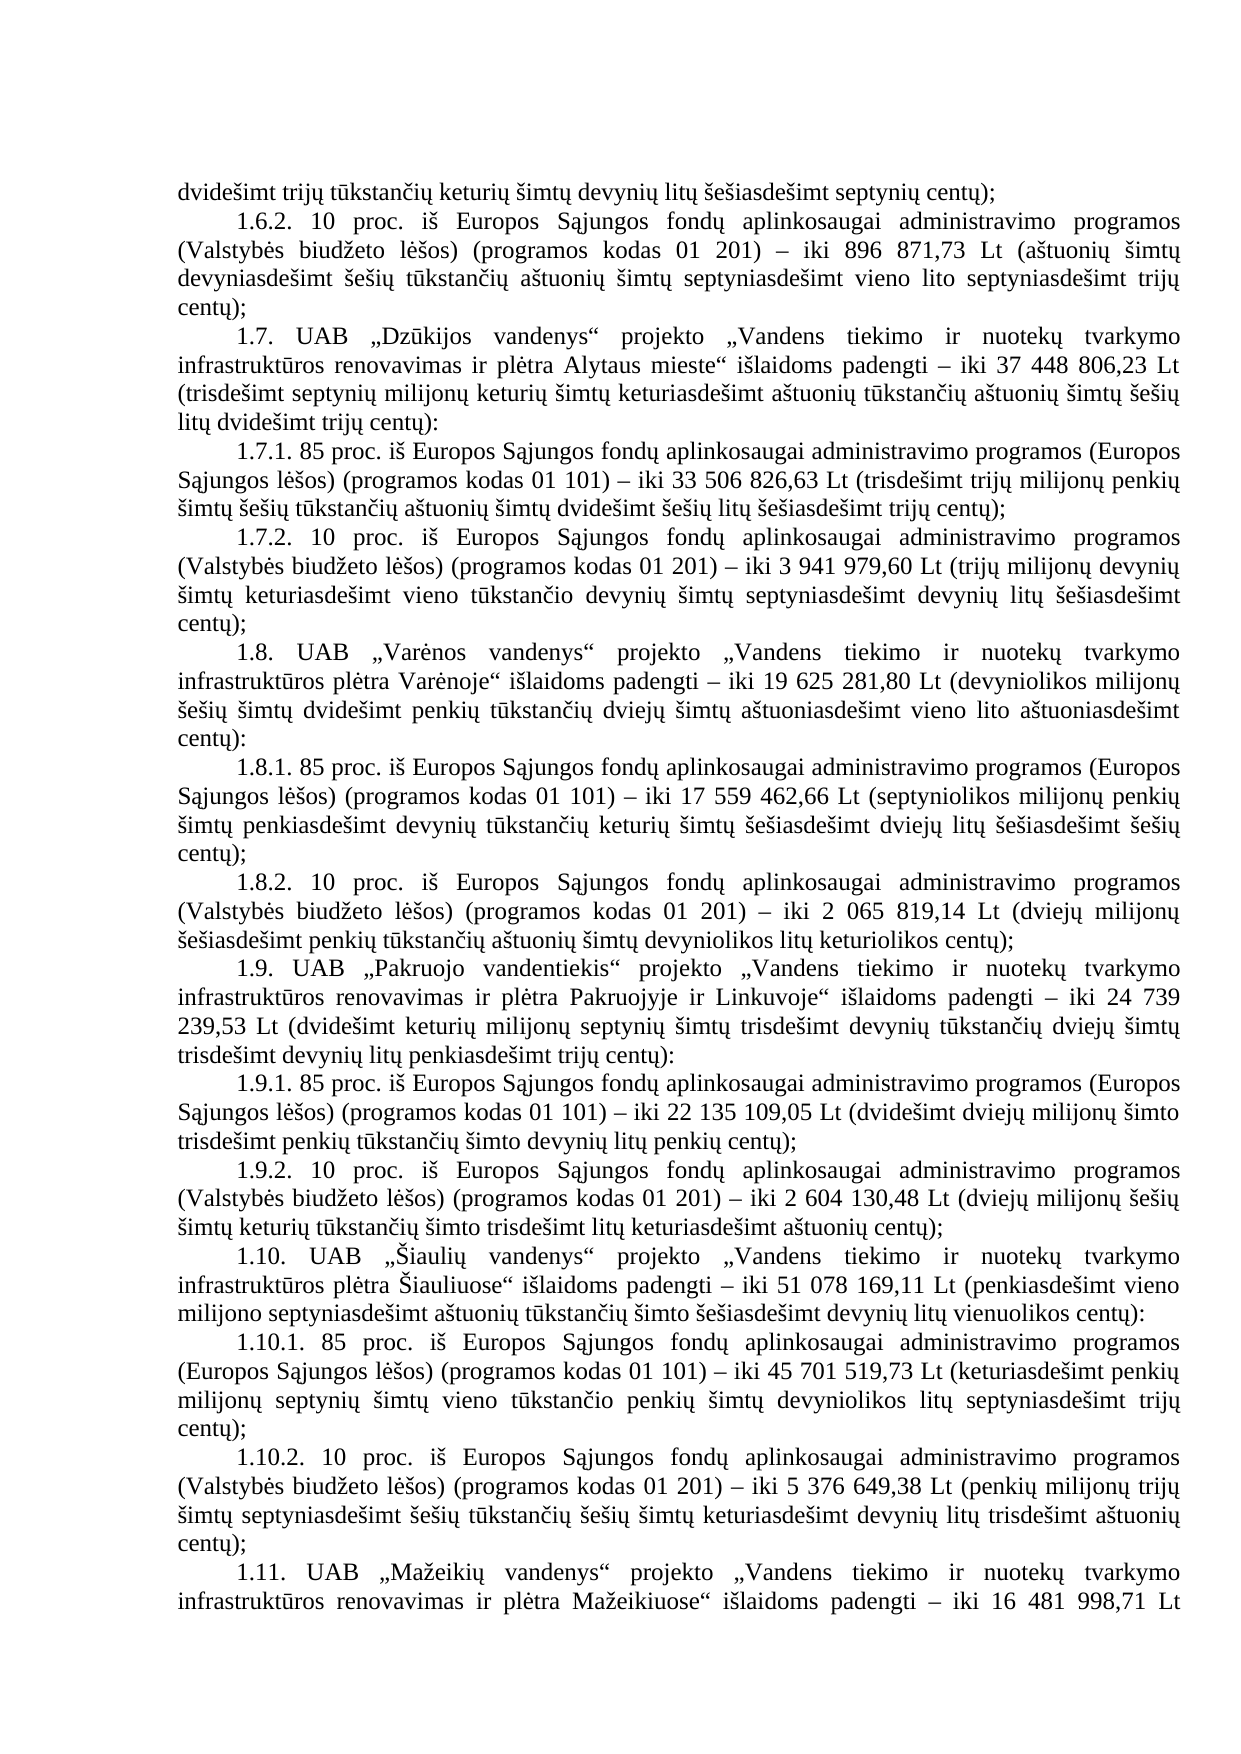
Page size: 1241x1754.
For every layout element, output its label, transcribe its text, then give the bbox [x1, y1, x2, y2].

text 1.9.1. 85 proc. iš Europos Sąjungos fondų aplinkosaugai administravimo programos (Europos Sąjungos lėšos) (programos kodas 01 101) – iki 22 135 109,05 Lt (dvidešimt dviejų milijonų šimto trisdešimt penkių tūkstančių šimto devynių litų penkių centų); [177, 1068, 1181, 1155]
text 1.9.2. 10 proc. iš Europos Sąjungos fondų aplinkosaugai administravimo programos (Valstybės biudžeto lėšos) (programos kodas 01 201) – iki 2 604 130,48 Lt (dviejų milijonų šešių šimtų keturių tūkstančių šimto trisdešimt litų keturiasdešimt aštuonių centų); [177, 1155, 1181, 1241]
text 1.10.1. 85 proc. iš Europos Sąjungos fondų aplinkosaugai administravimo programos (Europos Sąjungos lėšos) (programos kodas 01 101) – iki 45 701 519,73 Lt (keturiasdešimt penkių milijonų septynių šimtų vieno tūkstančio penkių šimtų devyniolikos litų septyniasdešimt trijų centų); [177, 1327, 1181, 1442]
text 1.11. UAB „Mažeikių vandenys“ projekto „Vandens tiekimo ir nuotekų tvarkymo infrastruktūros renovavimas ir plėtra Mažeikiuose“ išlaidoms padengti – iki 16 481 998,71 Lt [177, 1557, 1181, 1615]
text 1.7.1. 85 proc. iš Europos Sąjungos fondų aplinkosaugai administravimo programos (Europos Sąjungos lėšos) (programos kodas 01 101) – iki 33 506 826,63 Lt (trisdešimt trijų milijonų penkių šimtų šešių tūkstančių aštuonių šimtų dvidešimt šešių litų šešiasdešimt trijų centų); [177, 436, 1181, 522]
text dvidešimt trijų tūkstančių keturių šimtų devynių litų šešiasdešimt septynių centų); [177, 177, 1181, 206]
text 1.6.2. 10 proc. iš Europos Sąjungos fondų aplinkosaugai administravimo programos (Valstybės biudžeto lėšos) (programos kodas 01 201) – iki 896 871,73 Lt (aštuonių šimtų devyniasdešimt šešių tūkstančių aštuonių šimtų septyniasdešimt vieno lito septyniasdešimt trijų centų); [177, 206, 1181, 321]
text 1.7.2. 10 proc. iš Europos Sąjungos fondų aplinkosaugai administravimo programos (Valstybės biudžeto lėšos) (programos kodas 01 201) – iki 3 941 979,60 Lt (trijų milijonų devynių šimtų keturiasdešimt vieno tūkstančio devynių šimtų septyniasdešimt devynių litų šešiasdešimt centų); [177, 522, 1181, 637]
text 1.7. UAB „Dzūkijos vandenys“ projekto „Vandens tiekimo ir nuotekų tvarkymo infrastruktūros renovavimas ir plėtra Alytaus mieste“ išlaidoms padengti – iki 37 448 806,23 Lt (trisdešimt septynių milijonų keturių šimtų keturiasdešimt aštuonių tūkstančių aštuonių šimtų šešių litų dvidešimt trijų centų): [177, 321, 1181, 436]
text 1.10. UAB „Šiaulių vandenys“ projekto „Vandens tiekimo ir nuotekų tvarkymo infrastruktūros plėtra Šiauliuose“ išlaidoms padengti – iki 51 078 169,11 Lt (penkiasdešimt vieno milijono septyniasdešimt aštuonių tūkstančių šimto šešiasdešimt devynių litų vienuolikos centų): [177, 1241, 1181, 1327]
text 1.10.2. 10 proc. iš Europos Sąjungos fondų aplinkosaugai administravimo programos (Valstybės biudžeto lėšos) (programos kodas 01 201) – iki 5 376 649,38 Lt (penkių milijonų trijų šimtų septyniasdešimt šešių tūkstančių šešių šimtų keturiasdešimt devynių litų trisdešimt aštuonių centų); [177, 1442, 1181, 1557]
text 1.8. UAB „Varėnos vandenys“ projekto „Vandens tiekimo ir nuotekų tvarkymo infrastruktūros plėtra Varėnoje“ išlaidoms padengti – iki 19 625 281,80 Lt (devyniolikos milijonų šešių šimtų dvidešimt penkių tūkstančių dviejų šimtų aštuoniasdešimt vieno lito aštuoniasdešimt centų): [177, 637, 1181, 752]
text 1.8.2. 10 proc. iš Europos Sąjungos fondų aplinkosaugai administravimo programos (Valstybės biudžeto lėšos) (programos kodas 01 201) – iki 2 065 819,14 Lt (dviejų milijonų šešiasdešimt penkių tūkstančių aštuonių šimtų devyniolikos litų keturiolikos centų); [177, 867, 1181, 953]
text 1.9. UAB „Pakruojo vandentiekis“ projekto „Vandens tiekimo ir nuotekų tvarkymo infrastruktūros renovavimas ir plėtra Pakruojyje ir Linkuvoje“ išlaidoms padengti – iki 24 739 239,53 Lt (dvidešimt keturių milijonų septynių šimtų trisdešimt devynių tūkstančių dviejų šimtų trisdešimt devynių litų penkiasdešimt trijų centų): [177, 953, 1181, 1068]
text 1.8.1. 85 proc. iš Europos Sąjungos fondų aplinkosaugai administravimo programos (Europos Sąjungos lėšos) (programos kodas 01 101) – iki 17 559 462,66 Lt (septyniolikos milijonų penkių šimtų penkiasdešimt devynių tūkstančių keturių šimtų šešiasdešimt dviejų litų šešiasdešimt šešių centų); [177, 752, 1181, 867]
